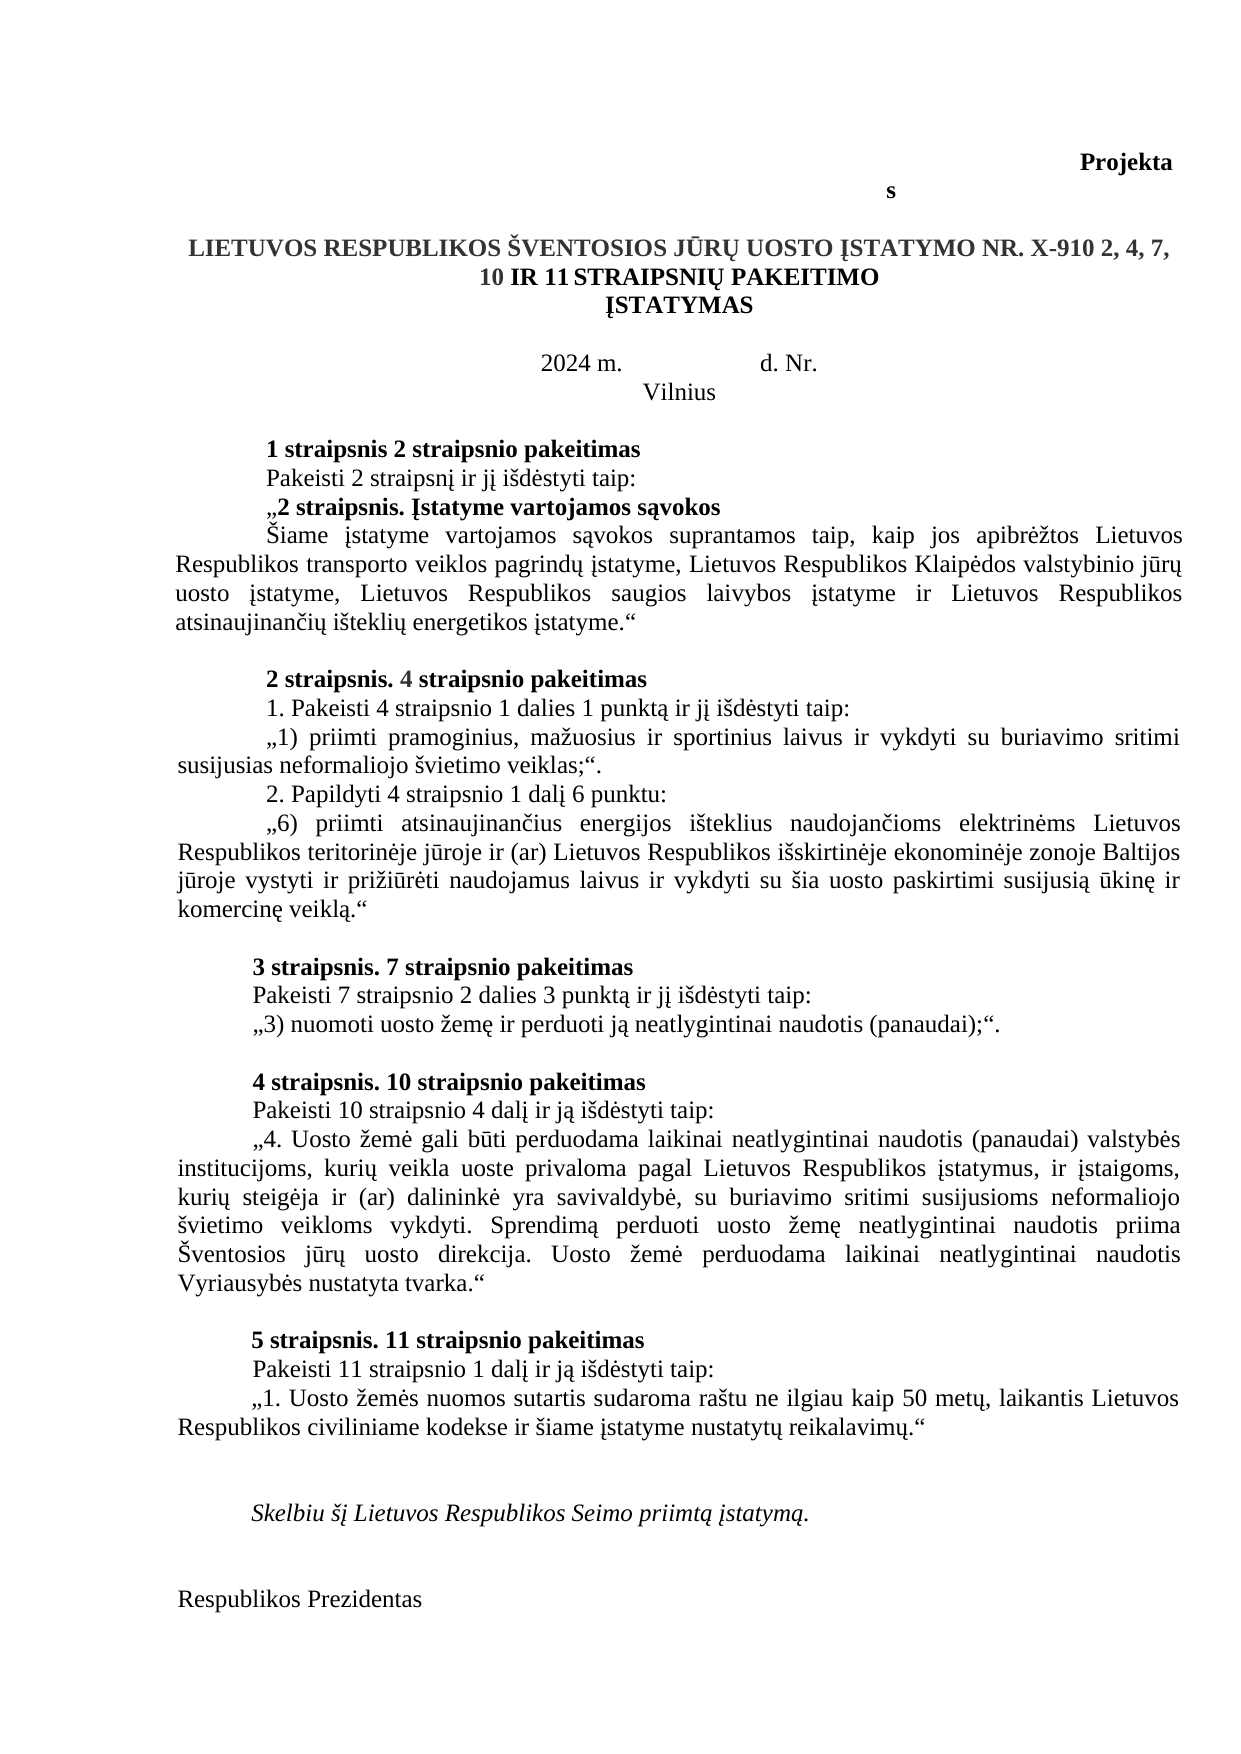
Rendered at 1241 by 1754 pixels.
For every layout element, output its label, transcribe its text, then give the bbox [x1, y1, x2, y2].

text 5 straipsnis. 11 straipsnio pakeitimas [177, 1326, 1181, 1354]
text 2. Papildyti 4 straipsnio 1 dalį 6 punktu: [177, 779, 1181, 808]
text įstatymas [177, 291, 1181, 319]
text 2024 m. d. Nr. [177, 348, 1181, 377]
text Skelbiu šį Lietuvos Respublikos Seimo priimtą įstatymą. [177, 1498, 1181, 1527]
text „2 straipsnis. Įstatyme vartojamos sąvokos [175, 492, 1183, 521]
text Respublikos Prezidentas [177, 1584, 1181, 1613]
text LIETUVOS RESPUBLIKOS ŠVENTOSIOS JŪRŲ UOSTO ĮSTATYMO NR. X-910 2, 4, 7, 10 ir 11 STRAIPsniŲ pakeitimo [177, 233, 1181, 291]
text Šiame įstatyme vartojamos sąvokos suprantamos taip, kaip jos apibrėžtos Lietuvos Respublikos transporto veiklos pagrindų įstatyme, Lietuvos Respublikos Klaipėdos valstybinio jūrų uosto įstatyme, Lietuvos Respublikos saugios laivybos įstatyme ir Lietuvos Respublikos atsinaujinančių išteklių energetikos įstatyme.“ [175, 521, 1183, 636]
text 2 straipsnis. 4 straipsnio pakeitimas [177, 664, 1181, 693]
text „1) priimti pramoginius, mažuosius ir sportinius laivus ir vykdyti su buriavimo sritimi susijusias neformaliojo švietimo veiklas;“. [177, 722, 1181, 779]
text 1 straipsnis 2 straipsnio pakeitimas [177, 434, 1181, 463]
text 4 straipsnis. 10 straipsnio pakeitimas [177, 1067, 1181, 1096]
text „1. Uosto žemės nuomos sutartis sudaroma raštu ne ilgiau kaip 50 metų, laikantis Lietuvos Respublikos civiliniame kodekse ir šiame įstatyme nustatytų reikalavimų.“ [177, 1383, 1181, 1441]
text Vilnius [177, 377, 1181, 406]
text „4. Uosto žemė gali būti perduodama laikinai neatlygintinai naudotis (panaudai) valstybės institucijoms, kurių veikla uoste privaloma pagal Lietuvos Respublikos įstatymus, ir įstaigoms, kurių steigėja ir (ar) dalininkė yra savivaldybė, su buriavimo sritimi susijusioms neformaliojo švietimo veikloms vykdyti. Sprendimą perduoti uosto žemę neatlygintinai naudotis priima Šventosios jūrų uosto direkcija. Uosto žemė perduodama laikinai neatlygintinai naudotis Vyriausybės nustatyta tvarka.“ [177, 1124, 1181, 1297]
text Projektas [886, 147, 1181, 204]
text Pakeisti 11 straipsnio 1 dalį ir ją išdėstyti taip: [252, 1354, 1181, 1383]
text Pakeisti 10 straipsnio 4 dalį ir ją išdėstyti taip: [177, 1096, 1181, 1124]
text „6) priimti atsinaujinančius energijos išteklius naudojančioms elektrinėms Lietuvos Respublikos teritorinėje jūroje ir (ar) Lietuvos Respublikos išskirtinėje ekonominėje zonoje Baltijos jūroje vystyti ir prižiūrėti naudojamus laivus ir vykdyti su šia uosto paskirtimi susijusią ūkinę ir komercinę veiklą.“ [177, 808, 1181, 923]
text Pakeisti 2 straipsnį ir jį išdėstyti taip: [177, 463, 1181, 492]
text „3) nuomoti uosto žemę ir perduoti ją neatlygintinai naudotis (panaudai);“. [177, 1009, 1181, 1038]
text Pakeisti 7 straipsnio 2 dalies 3 punktą ir jį išdėstyti taip: [177, 981, 1181, 1009]
text 3 straipsnis. 7 straipsnio pakeitimas [177, 952, 1181, 981]
text 1. Pakeisti 4 straipsnio 1 dalies 1 punktą ir jį išdėstyti taip: [177, 693, 1181, 722]
